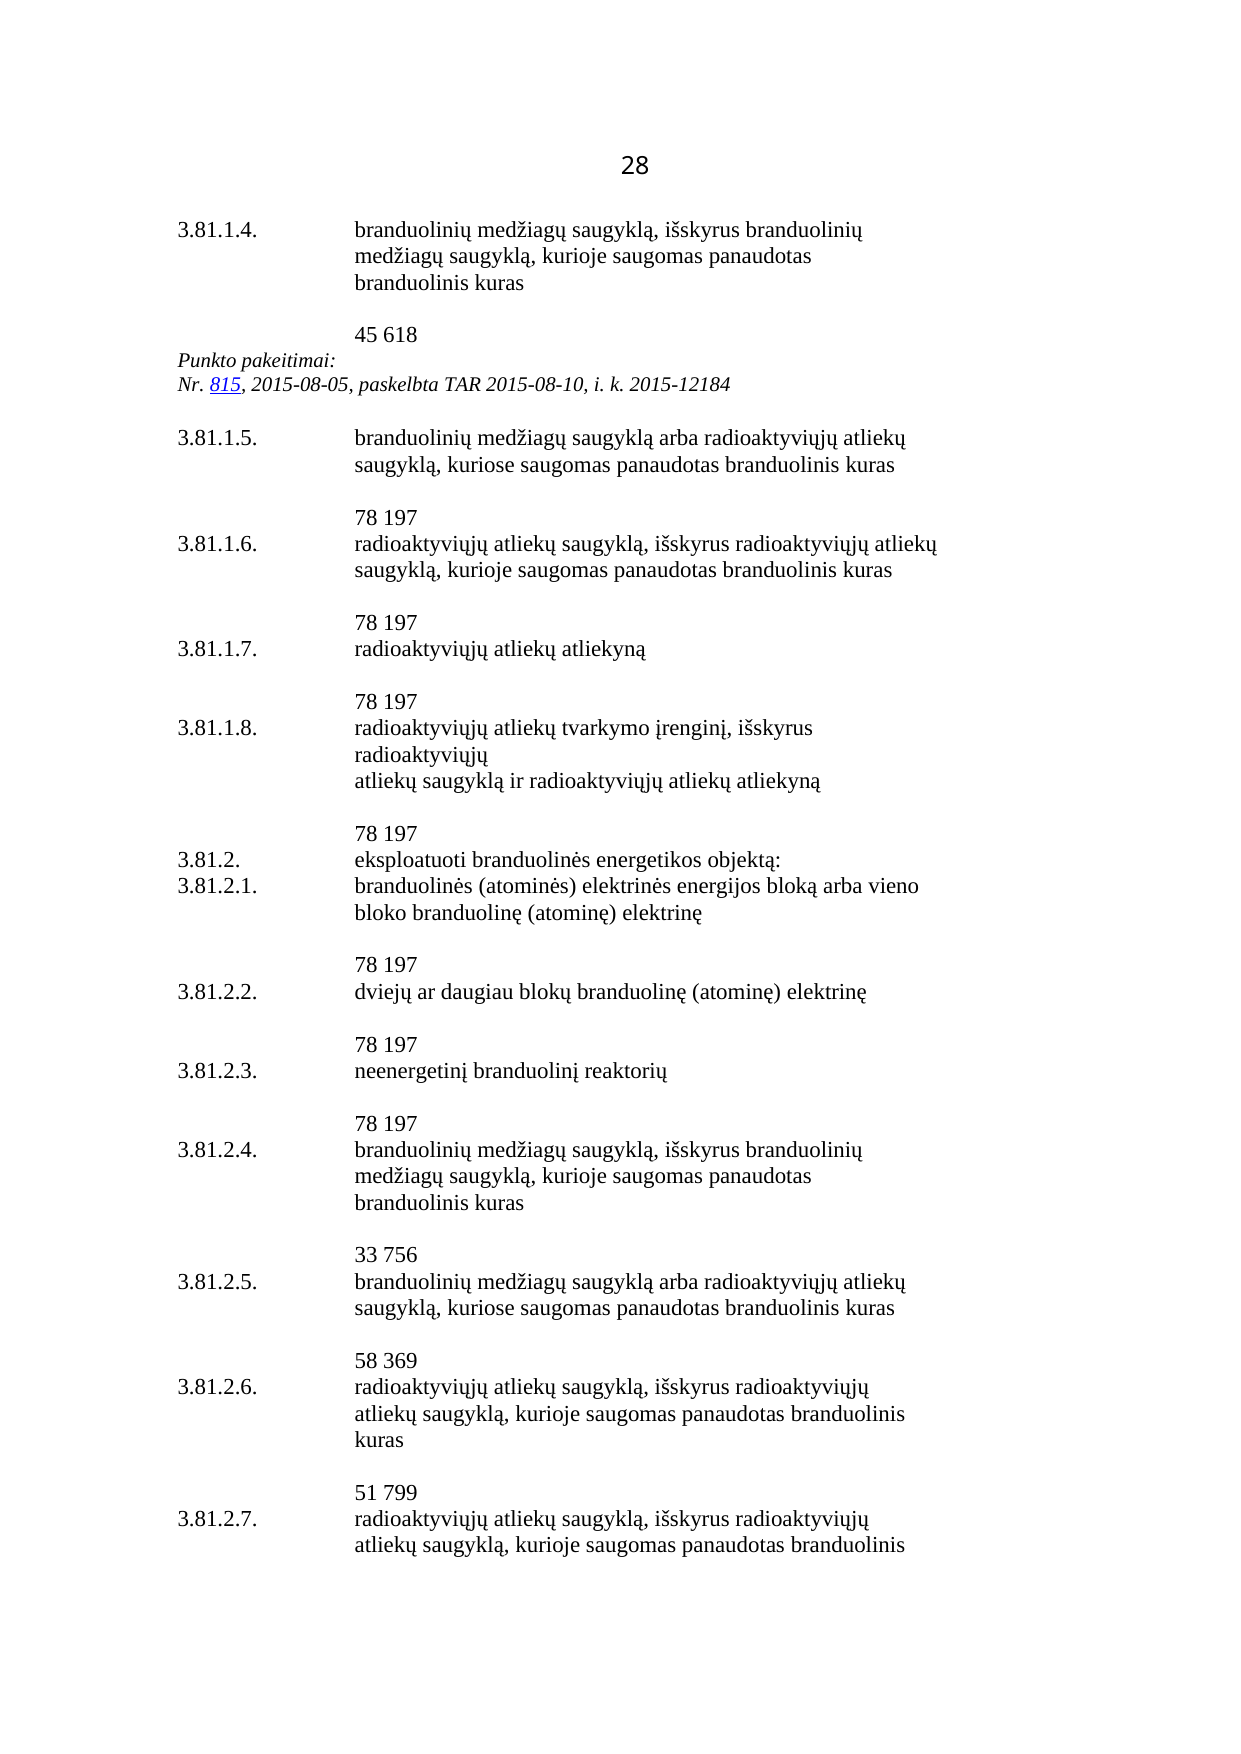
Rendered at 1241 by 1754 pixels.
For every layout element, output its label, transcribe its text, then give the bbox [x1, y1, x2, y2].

text 3.81.2.7. radioaktyviųjų atliekų saugyklą, išskyrus radioaktyviųjų [177, 1505, 945, 1531]
text medžiagų saugyklą, kurioje saugomas panaudotas [354, 242, 945, 268]
text 3.81.2.5. branduolinių medžiagų saugyklą arba radioaktyviųjų atliekų [177, 1268, 945, 1294]
text 3.81.1.5. branduolinių medžiagų saugyklą arba radioaktyviųjų atliekų [177, 424, 945, 451]
text 3.81.2.3. neenergetinį branduolinį reaktorių 78 197 [177, 1057, 945, 1136]
text kuras 51 799 [354, 1426, 945, 1505]
text saugyklą, kuriose saugomas panaudotas branduolinis kuras 58 369 [354, 1294, 945, 1373]
text atliekų saugyklą ir radioaktyviųjų atliekų atliekyną 78 197 [354, 767, 945, 846]
text 3.81.1.7. radioaktyviųjų atliekų atliekyną 78 197 [177, 635, 945, 714]
text bloko branduolinę (atominę) elektrinę 78 197 [354, 899, 945, 978]
text branduolinis kuras 45 618 [354, 268, 945, 348]
text 3.81.2. eksploatuoti branduolinės energetikos objektą: [177, 846, 945, 872]
text 3.81.2.6. radioaktyviųjų atliekų saugyklą, išskyrus radioaktyviųjų [177, 1373, 945, 1399]
text saugyklą, kurioje saugomas panaudotas branduolinis kuras 78 197 [354, 556, 945, 635]
text 3.81.2.4. branduolinių medžiagų saugyklą, išskyrus branduolinių [177, 1136, 945, 1162]
text 3.81.2.2. dviejų ar daugiau blokų branduolinę (atominę) elektrinę 78 197 [177, 978, 945, 1057]
text medžiagų saugyklą, kurioje saugomas panaudotas [354, 1162, 945, 1189]
text branduolinis kuras 33 756 [354, 1189, 945, 1268]
text 3.81.1.8. radioaktyviųjų atliekų tvarkymo įrenginį, išskyrus radioaktyviųjų [177, 714, 945, 767]
text atliekų saugyklą, kurioje saugomas panaudotas branduolinis [354, 1399, 945, 1426]
text saugyklą, kuriose saugomas panaudotas branduolinis kuras 78 197 [354, 451, 945, 530]
text 3.81.1.6. radioaktyviųjų atliekų saugyklą, išskyrus radioaktyviųjų atliekų [177, 530, 945, 556]
text atliekų saugyklą, kurioje saugomas panaudotas branduolinis [354, 1531, 945, 1558]
text Punkto pakeitimai: [177, 348, 1093, 372]
text 3.81.2.1. branduolinės (atominės) elektrinės energijos bloką arba vieno [177, 872, 945, 899]
text 3.81.1.4. branduolinių medžiagų saugyklą, išskyrus branduolinių [177, 216, 945, 242]
text Nr. 815, 2015-08-05, paskelbta TAR 2015-08-10, i. k. 2015-12184 [177, 372, 1093, 396]
